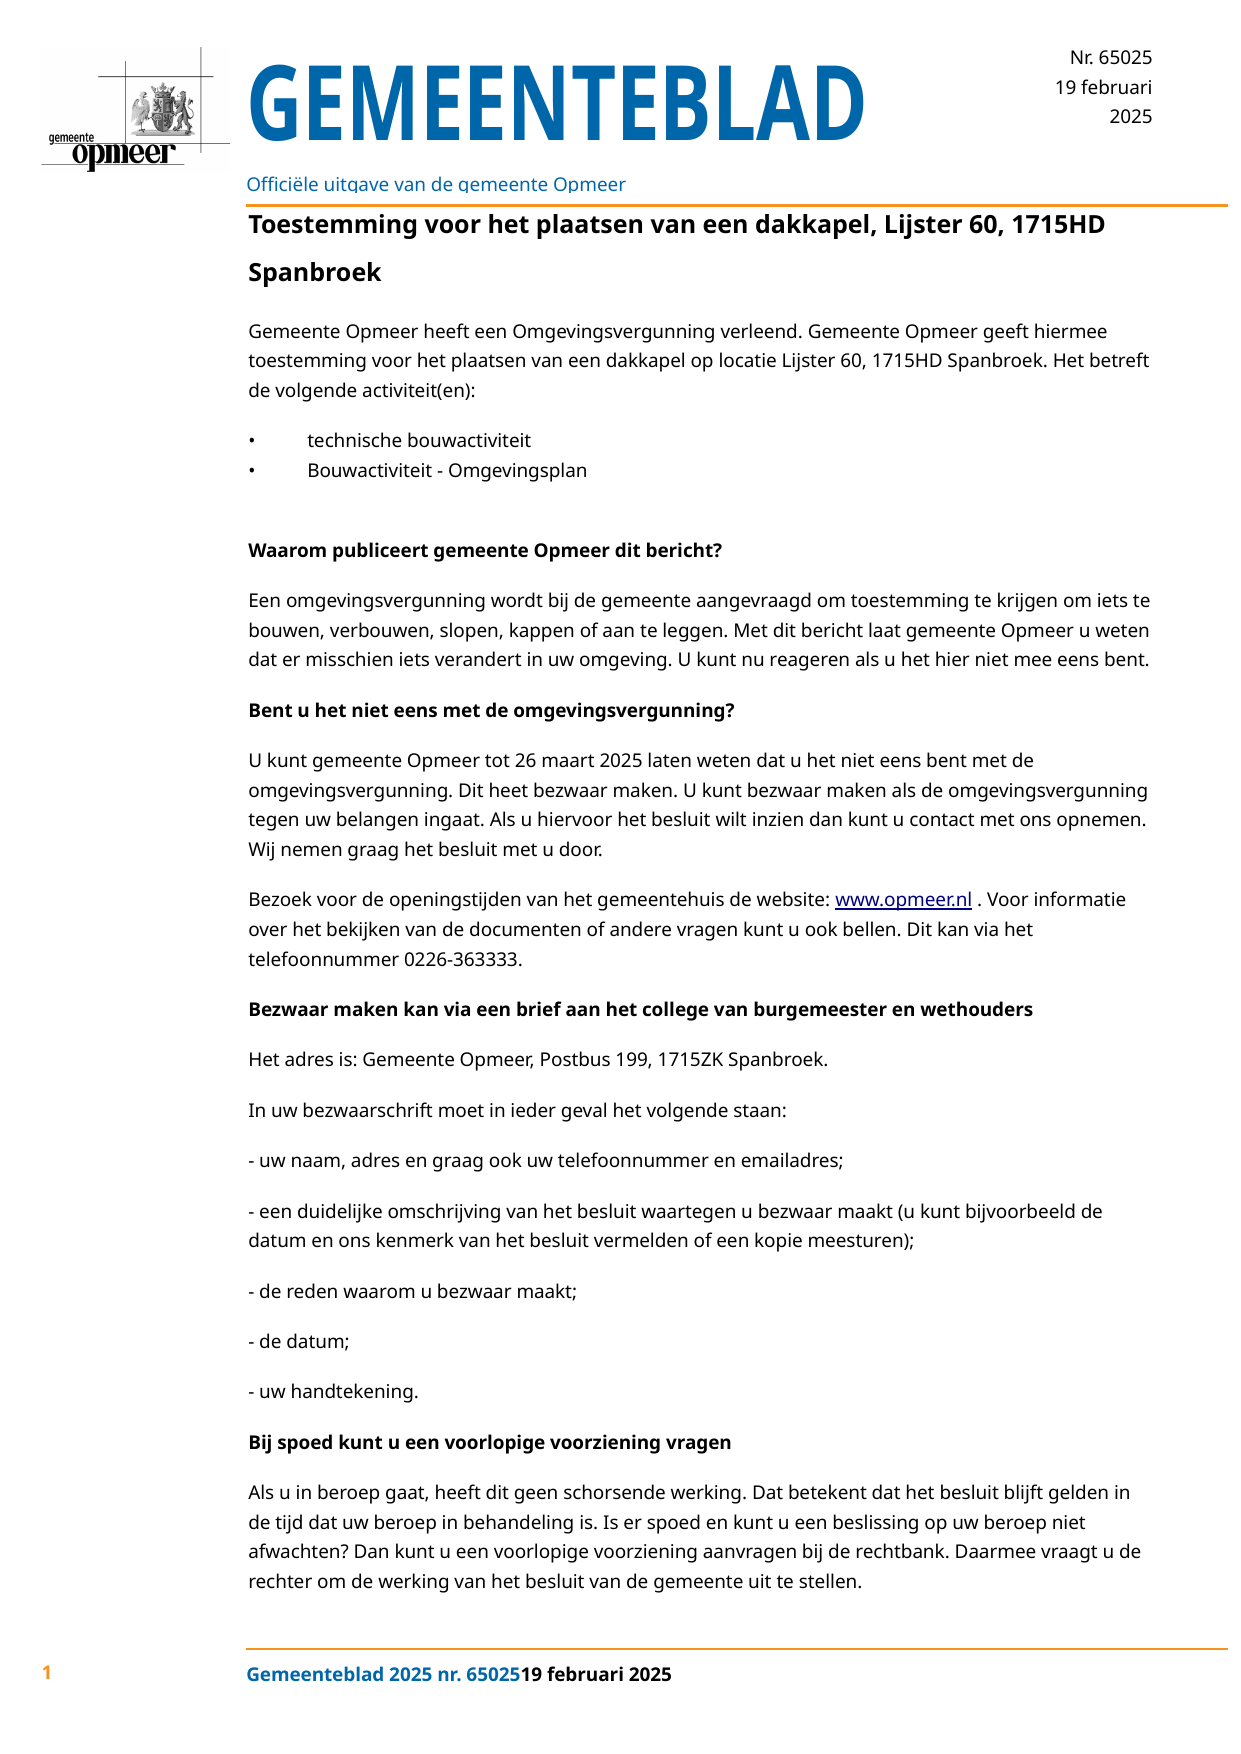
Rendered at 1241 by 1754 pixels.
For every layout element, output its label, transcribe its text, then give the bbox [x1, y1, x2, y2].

text Bij spoed kunt u een voorlopige voorziening vragen [248, 1429, 1152, 1455]
text Gemeente Opmeer heeft een Omgevingsvergunning verleend. Gemeente Opmeer geeft hiermee toestemming voor het plaatsen van een dakkapel op locatie Lijster 60, 1715HD Spanbroek. Het betreft de volgende activiteit(en): [248, 318, 1152, 403]
text Het adres is: Gemeente Opmeer, Postbus 199, 1715ZK Spanbroek. [248, 1047, 1152, 1072]
list technische bouwactiviteit [248, 427, 1152, 453]
text Bezoek voor de openingstijden van het gemeentehuis de website: www.opmeer.nl . Voor informatie over het bekijken van de documenten of andere vragen kunt u ook bellen. Dit kan via het telefoonnummer 0226-363333. [248, 887, 1152, 972]
text - de reden waarom u bezwaar maakt; [248, 1278, 1152, 1304]
text Een omgevingsvergunning wordt bij de gemeente aangevraagd om toestemming te krijgen om iets te bouwen, verbouwen, slopen, kappen of aan te leggen. Met dit bericht laat gemeente Opmeer u weten dat er misschien iets verandert in uw omgeving. U kunt nu reageren als u het hier niet mee eens bent. [248, 587, 1152, 672]
text Bent u het niet eens met de omgevingsvergunning? [248, 697, 1152, 723]
text - uw handtekening. [248, 1379, 1152, 1404]
text - uw naam, adres en graag ook uw telefoonnummer en emailadres; [248, 1147, 1152, 1173]
text Bezwaar maken kan via een brief aan het college van burgemeester en wethouders [248, 996, 1152, 1022]
text In uw bezwaarschrift moet in ieder geval het volgende staan: [248, 1097, 1152, 1123]
picture [41, 47, 231, 172]
text Toestemming voor het plaatsen van een dakkapel, Lijster 60, 1715HD Spanbroek [248, 207, 1152, 288]
text Waarom publiceert gemeente Opmeer dit bericht? [248, 537, 1152, 563]
text - een duidelijke omschrijving van het besluit waartegen u bezwaar maakt (u kunt bijvoorbeeld de datum en ons kenmerk van het besluit vermelden of een kopie meesturen); [248, 1198, 1152, 1253]
text U kunt gemeente Opmeer tot 26 maart 2025 laten weten dat u het niet eens bent met de omgevingsvergunning. Dit heet bezwaar maken. U kunt bezwaar maken als de omgevingsvergunning tegen uw belangen ingaat. Als u hiervoor het besluit wilt inzien dan kunt u contact met ons opnemen. Wij nemen graag het besluit met u door. [248, 747, 1152, 862]
list Bouwactiviteit - Omgevingsplan [248, 457, 1152, 483]
text Als u in beroep gaat, heeft dit geen schorsende werking. Dat betekent dat het besluit blijft gelden in de tijd dat uw beroep in behandeling is. Is er spoed en kunt u een beslissing op uw beroep niet afwachten? Dan kunt u een voorlopige voorziening aanvragen bij de rechtbank. Daarmee vraagt u de rechter om de werking van het besluit van de gemeente uit te stellen. [248, 1479, 1152, 1594]
text - de datum; [248, 1328, 1152, 1354]
